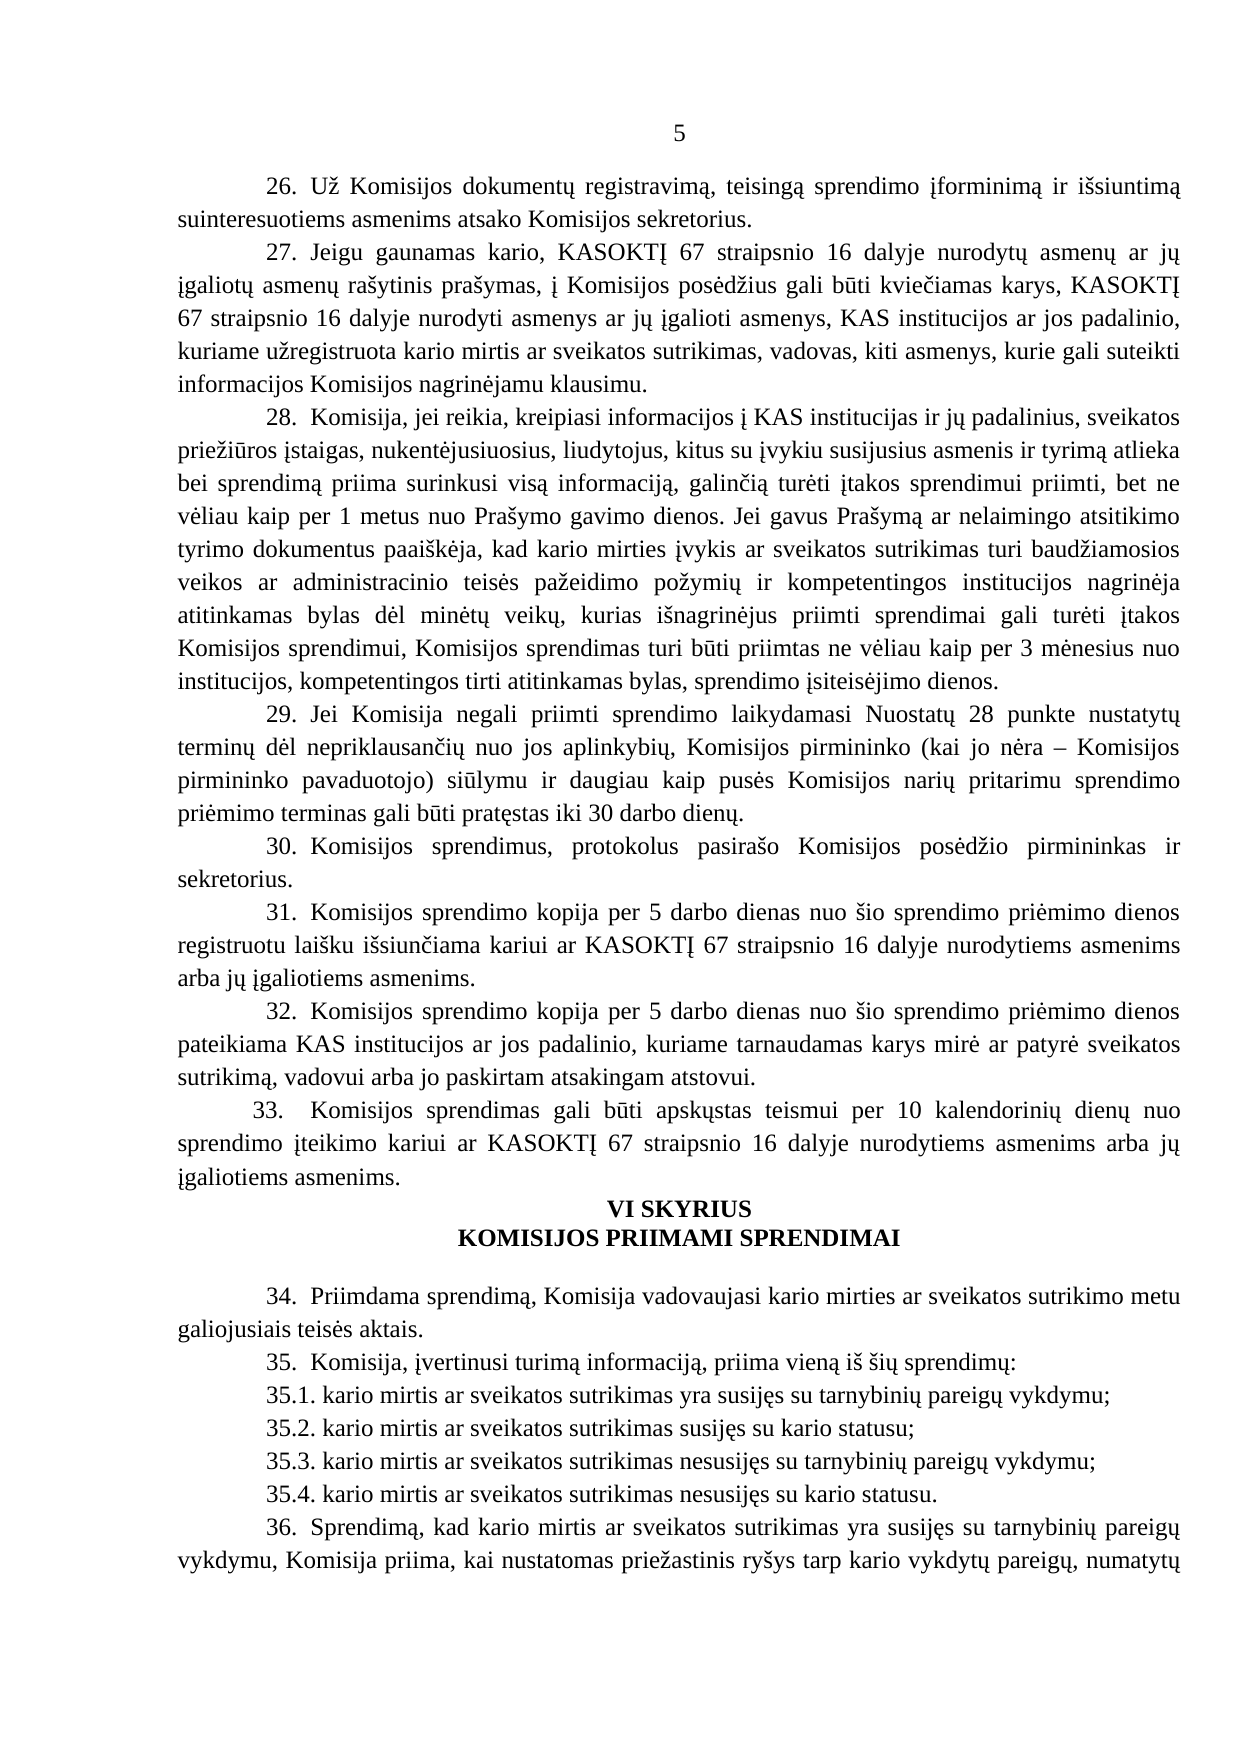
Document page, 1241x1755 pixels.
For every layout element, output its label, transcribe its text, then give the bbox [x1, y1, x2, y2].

text 26. Už Komisijos dokumentų registravimą, teisingą sprendimo įforminimą ir išsiuntimą suinteresuotiems asmenims atsako Komisijos sekretorius. [177, 171, 1181, 233]
text 35.2. kario mirtis ar sveikatos sutrikimas susijęs su kario statusu; [266, 1413, 1181, 1442]
text 36. Sprendimą, kad kario mirtis ar sveikatos sutrikimas yra susijęs su tarnybinių pareigų vykdymu, Komisija priima, kai nustatomas priežastinis ryšys tarp kario vykdytų pareigų, numatytų [177, 1512, 1181, 1574]
text 33. Komisijos sprendimas gali būti apskųstas teismui per 10 kalendorinių dienų nuo sprendimo įteikimo kariui ar KASOKTĮ 67 straipsnio 16 dalyje nurodytiems asmenims arba jų įgaliotiems asmenims. [177, 1096, 1181, 1190]
text 28. Komisija, jei reikia, kreipiasi informacijos į KAS institucijas ir jų padalinius, sveikatos priežiūros įstaigas, nukentėjusiuosius, liudytojus, kitus su įvykiu susijusius asmenis ir tyrimą atlieka bei sprendimą priima surinkusi visą informaciją, galinčią turėti įtakos sprendimui priimti, bet ne vėliau kaip per 1 metus nuo Prašymo gavimo dienos. Jei gavus Prašymą ar nelaimingo atsitikimo tyrimo dokumentus paaiškėja, kad kario mirties įvykis ar sveikatos sutrikimas turi baudžiamosios veikos ar administracinio teisės pažeidimo požymių ir kompetentingos institucijos nagrinėja atitinkamas bylas dėl minėtų veikų, kurias išnagrinėjus priimti sprendimai gali turėti įtakos Komisijos sprendimui, Komisijos sprendimas turi būti priimtas ne vėliau kaip per 3 mėnesius nuo institucijos, kompetentingos tirti atitinkamas bylas, sprendimo įsiteisėjimo dienos. [177, 402, 1181, 695]
text 29. Jei Komisija negali priimti sprendimo laikydamasi Nuostatų 28 punkte nustatytų terminų dėl nepriklausančių nuo jos aplinkybių, Komisijos pirmininko (kai jo nėra – Komisijos pirmininko pavaduotojo) siūlymu ir daugiau kaip pusės Komisijos narių pritarimu sprendimo priėmimo terminas gali būti pratęstas iki 30 darbo dienų. [177, 699, 1181, 827]
text 30. Komisijos sprendimus, protokolus pasirašo Komisijos posėdžio pirmininkas ir sekretorius. [177, 831, 1181, 893]
text 27. Jeigu gaunamas kario, KASOKTĮ 67 straipsnio 16 dalyje nurodytų asmenų ar jų įgaliotų asmenų rašytinis prašymas, į Komisijos posėdžius gali būti kviečiamas karys, KASOKTĮ 67 straipsnio 16 dalyje nurodyti asmenys ar jų įgalioti asmenys, KAS institucijos ar jos padalinio, kuriame užregistruota kario mirtis ar sveikatos sutrikimas, vadovas, kiti asmenys, kurie gali suteikti informacijos Komisijos nagrinėjamu klausimu. [177, 237, 1181, 398]
text 32. Komisijos sprendimo kopija per 5 darbo dienas nuo šio sprendimo priėmimo dienos pateikiama KAS institucijos ar jos padalinio, kuriame tarnaudamas karys mirė ar patyrė sveikatos sutrikimą, vadovui arba jo paskirtam atsakingam atstovui. [177, 996, 1181, 1091]
text 35.3. kario mirtis ar sveikatos sutrikimas nesusijęs su tarnybinių pareigų vykdymu; [266, 1446, 1181, 1475]
text 31. Komisijos sprendimo kopija per 5 darbo dienas nuo šio sprendimo priėmimo dienos registruotu laišku išsiunčiama kariui ar KASOKTĮ 67 straipsnio 16 dalyje nurodytiems asmenims arba jų įgaliotiems asmenims. [177, 897, 1181, 992]
subtitle KOMISIJOS PRIIMAMI SPRENDIMAI [177, 1223, 1181, 1252]
text 35.1. kario mirtis ar sveikatos sutrikimas yra susijęs su tarnybinių pareigų vykdymu; [266, 1380, 1181, 1409]
text 34. Priimdama sprendimą, Komisija vadovaujasi kario mirties ar sveikatos sutrikimo metu galiojusiais teisės aktais. [177, 1281, 1181, 1343]
text 35. Komisija, įvertinusi turimą informaciją, priima vieną iš šių sprendimų: [177, 1347, 1181, 1376]
subtitle VI SKYRIUS [177, 1194, 1181, 1223]
text 35.4. kario mirtis ar sveikatos sutrikimas nesusijęs su kario statusu. [266, 1479, 1181, 1508]
